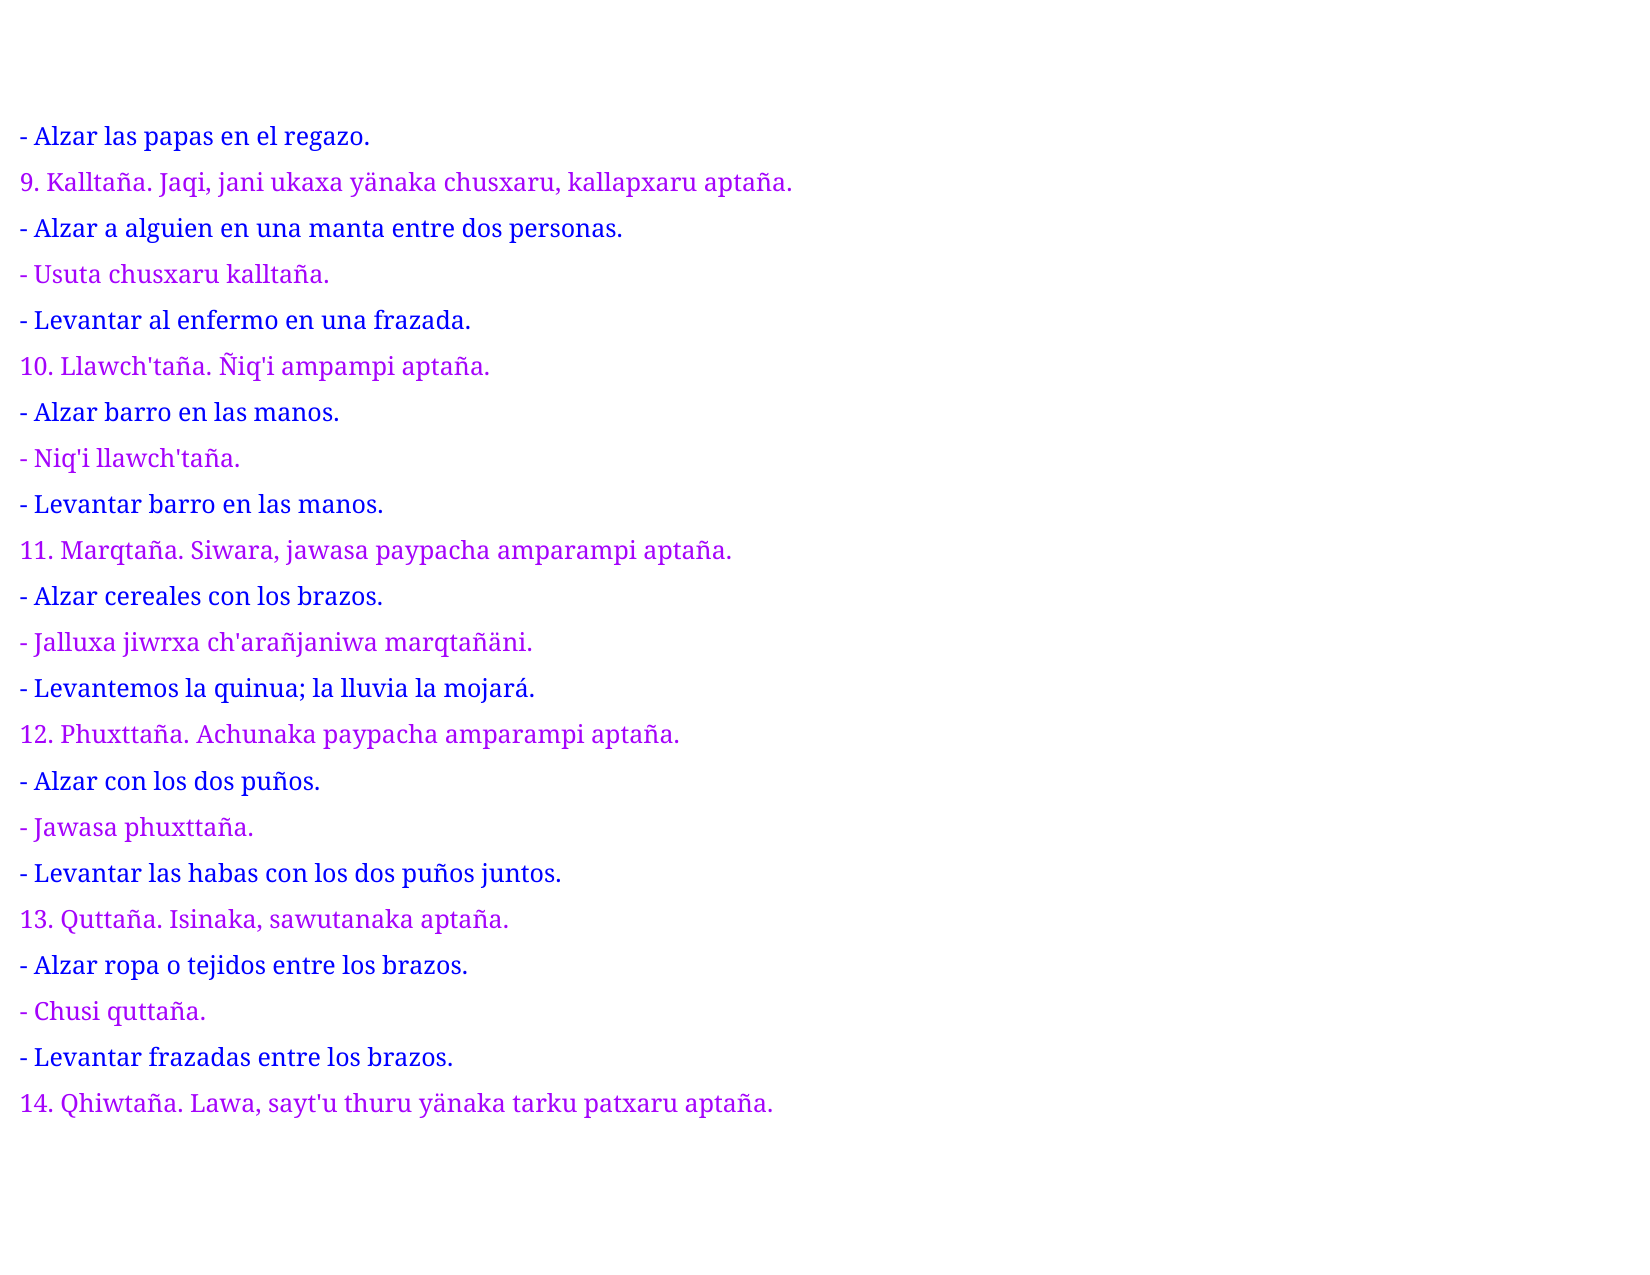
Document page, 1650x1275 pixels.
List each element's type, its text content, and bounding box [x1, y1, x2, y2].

text - Niq'i llawch'taña. [19, 441, 1616, 475]
text - Alzar las papas en el regazo. [19, 118, 1616, 153]
text - Alzar cereales con los brazos. [19, 579, 1616, 613]
text - Usuta chusxaru kalltaña. [19, 257, 1616, 291]
text 9. Kalltaña. Jaqi, jani ukaxa yänaka chusxaru, kallapxaru aptaña. [19, 164, 1616, 199]
text - Chusi quttaña. [19, 993, 1616, 1027]
text 12. Phuxttaña. Achunaka paypacha amparampi aptaña. [19, 717, 1616, 751]
text - Levantar las habas con los dos puños juntos. [19, 855, 1616, 889]
text - Levantar barro en las manos. [19, 487, 1616, 521]
text - Jawasa phuxttaña. [19, 809, 1616, 843]
text - Jalluxa jiwrxa ch'arañjaniwa marqtañäni. [19, 625, 1616, 659]
text 13. Quttaña. Isinaka, sawutanaka aptaña. [19, 901, 1616, 935]
text 10. Llawch'taña. Ñiq'i ampampi aptaña. [19, 349, 1616, 383]
text - Levantar al enfermo en una frazada. [19, 303, 1616, 337]
text 14. Qhiwtaña. Lawa, sayt'u thuru yänaka tarku patxaru aptaña. [19, 1085, 1616, 1119]
text - Alzar con los dos puños. [19, 763, 1616, 797]
text - Levantemos la quinua; la lluvia la mojará. [19, 671, 1616, 705]
text - Levantar frazadas entre los brazos. [19, 1039, 1616, 1073]
text - Alzar barro en las manos. [19, 395, 1616, 429]
text - Alzar ropa o tejidos entre los brazos. [19, 947, 1616, 981]
text 11. Marqtaña. Siwara, jawasa paypacha amparampi aptaña. [19, 533, 1616, 567]
text - Alzar a alguien en una manta entre dos personas. [19, 211, 1616, 245]
